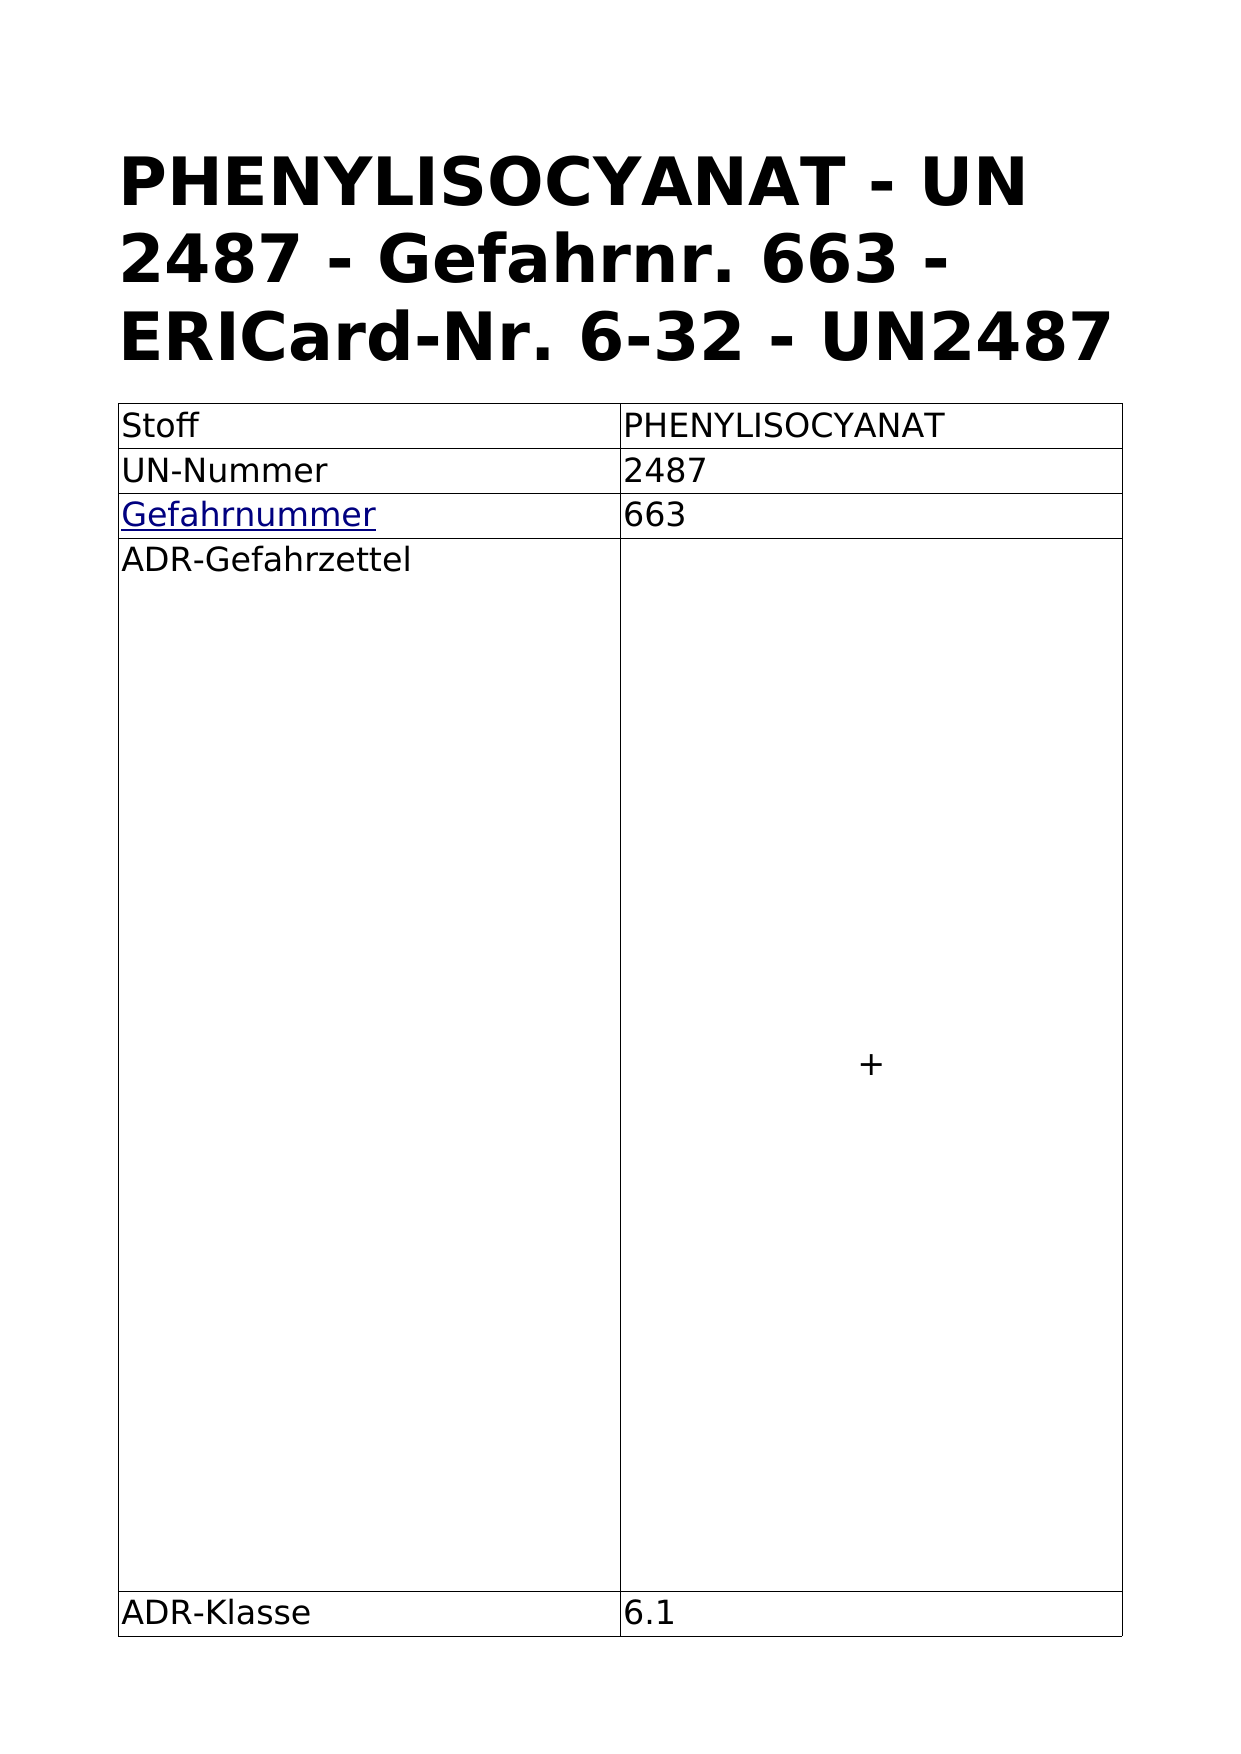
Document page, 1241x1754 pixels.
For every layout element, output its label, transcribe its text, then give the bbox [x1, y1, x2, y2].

table_cell UN-Nummer [119, 449, 620, 493]
table_cell 6.1 [621, 1592, 1122, 1636]
table_header PHENYLISOCYANAT [621, 404, 1122, 448]
table_header Stoff [119, 404, 620, 448]
table_cell ADR-Klasse [119, 1592, 620, 1636]
table_cell 663 [621, 494, 1122, 538]
table_cell ADR-Gefahrzettel [119, 539, 620, 1591]
table_cell + [621, 539, 1122, 1591]
subtitle PHENYLISOCYANAT - UN 2487 - Gefahrnr. 663 - ERICard-Nr. 6-32 - UN2487 [118, 143, 1122, 376]
table_cell 2487 [621, 449, 1122, 493]
table_cell Gefahrnummer [119, 494, 620, 538]
